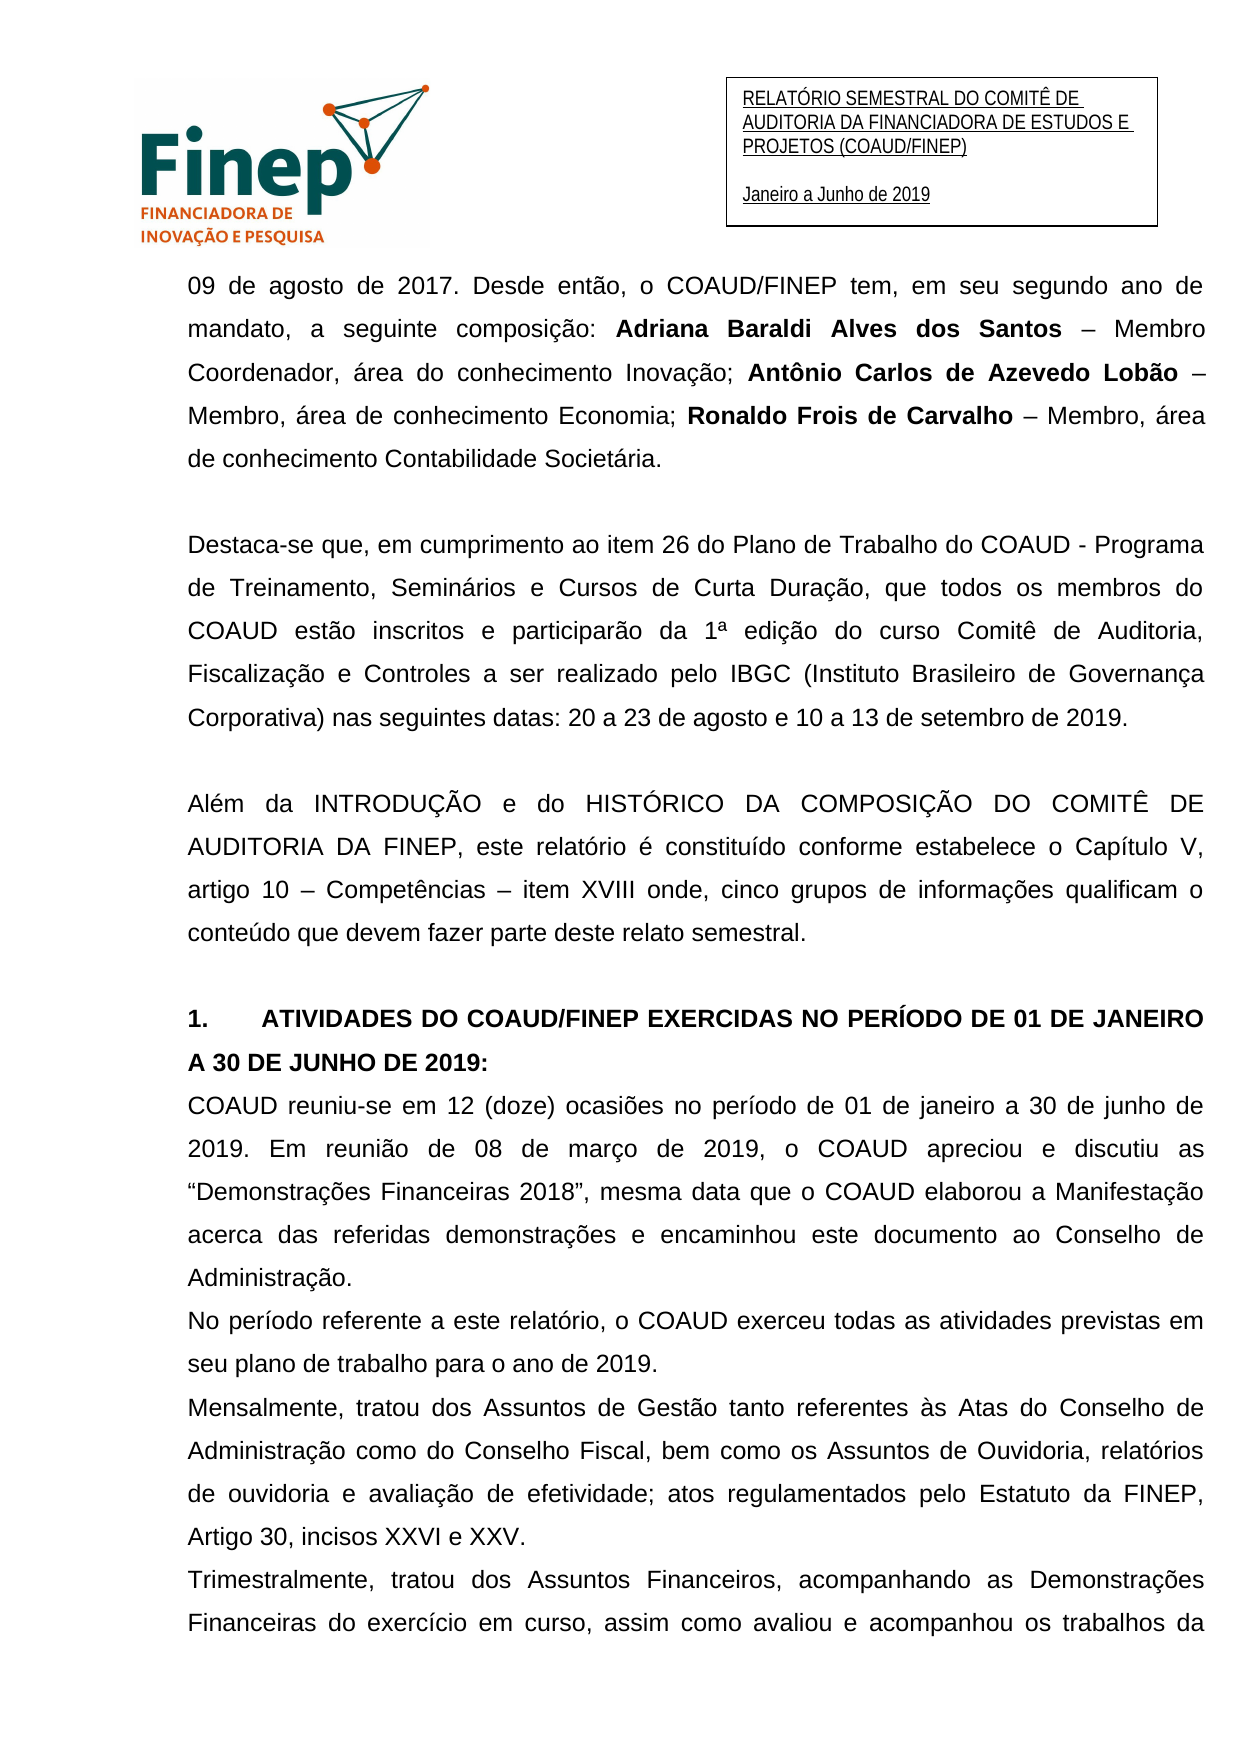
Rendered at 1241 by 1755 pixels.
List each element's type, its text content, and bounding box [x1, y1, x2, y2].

text COAUD reuniu-se em 12 (doze) ocasiões no período de 01 de janeiro a 30 de junho de 2019. Em reunião de 08 de março de 2019, o COAUD apreciou e discutiu as “Demonstrações Financeiras 2018”, mesma data que o COAUD elaborou a Manifestação acerca das referidas demonstrações e encaminhou este documento ao Conselho de Administração. [187, 1091, 1206, 1292]
text Trimestralmente, tratou dos Assuntos Financeiros, acompanhando as Demonstrações Financeiras do exercício em curso, assim como avaliou e acompanhou os trabalhos da [187, 1565, 1206, 1637]
text Destaca-se que, em cumprimento ao item 26 do Plano de Trabalho do COAUD - Programa de Treinamento, Seminários e Cursos de Curta Duração, que todos os membros do COAUD estão inscritos e participarão da 1ª edição do curso Comitê de Auditoria, Fiscalização e Controles a ser realizado pelo IBGC (Instituto Brasileiro de Governança Corporativa) nas seguintes datas: 20 a 23 de agosto e 10 a 13 de setembro de 2019. [187, 530, 1206, 731]
text Mensalmente, tratou dos Assuntos de Gestão tanto referentes às Atas do Conselho de Administração como do Conselho Fiscal, bem como os Assuntos de Ouvidoria, relatórios de ouvidoria e avaliação de efetividade; atos regulamentados pelo Estatuto da FINEP, Artigo 30, incisos XXVI e XXV. [187, 1392, 1206, 1551]
text 09 de agosto de 2017. Desde então, o COAUD/FINEP tem, em seu segundo ano de mandato, a seguinte composição: Adriana Baraldi Alves dos Santos – Membro Coordenador, área do conhecimento Inovação; Antônio Carlos de Azevedo Lobão – Membro, área de conhecimento Economia; Ronaldo Frois de Carvalho – Membro, área de conhecimento Contabilidade Societária. [187, 271, 1206, 472]
text Além da INTRODUÇÃO e do HISTÓRICO DA COMPOSIÇÃO DO COMITÊ DE AUDITORIA DA FINEP, este relatório é constituído conforme estabelece o Capítulo V, artigo 10 – Competências – item XVIII onde, cinco grupos de informações qualificam o conteúdo que devem fazer parte deste relato semestral. [187, 789, 1206, 947]
text No período referente a este relatório, o COAUD exerceu todas as atividades previstas em seu plano de trabalho para o ano de 2019. [187, 1306, 1206, 1378]
list ATIVIDADES DO COAUD/FINEP EXERCIDAS NO PERÍODO DE 01 DE JANEIRO A 30 DE JUNHO DE 2019: [187, 1004, 1206, 1076]
